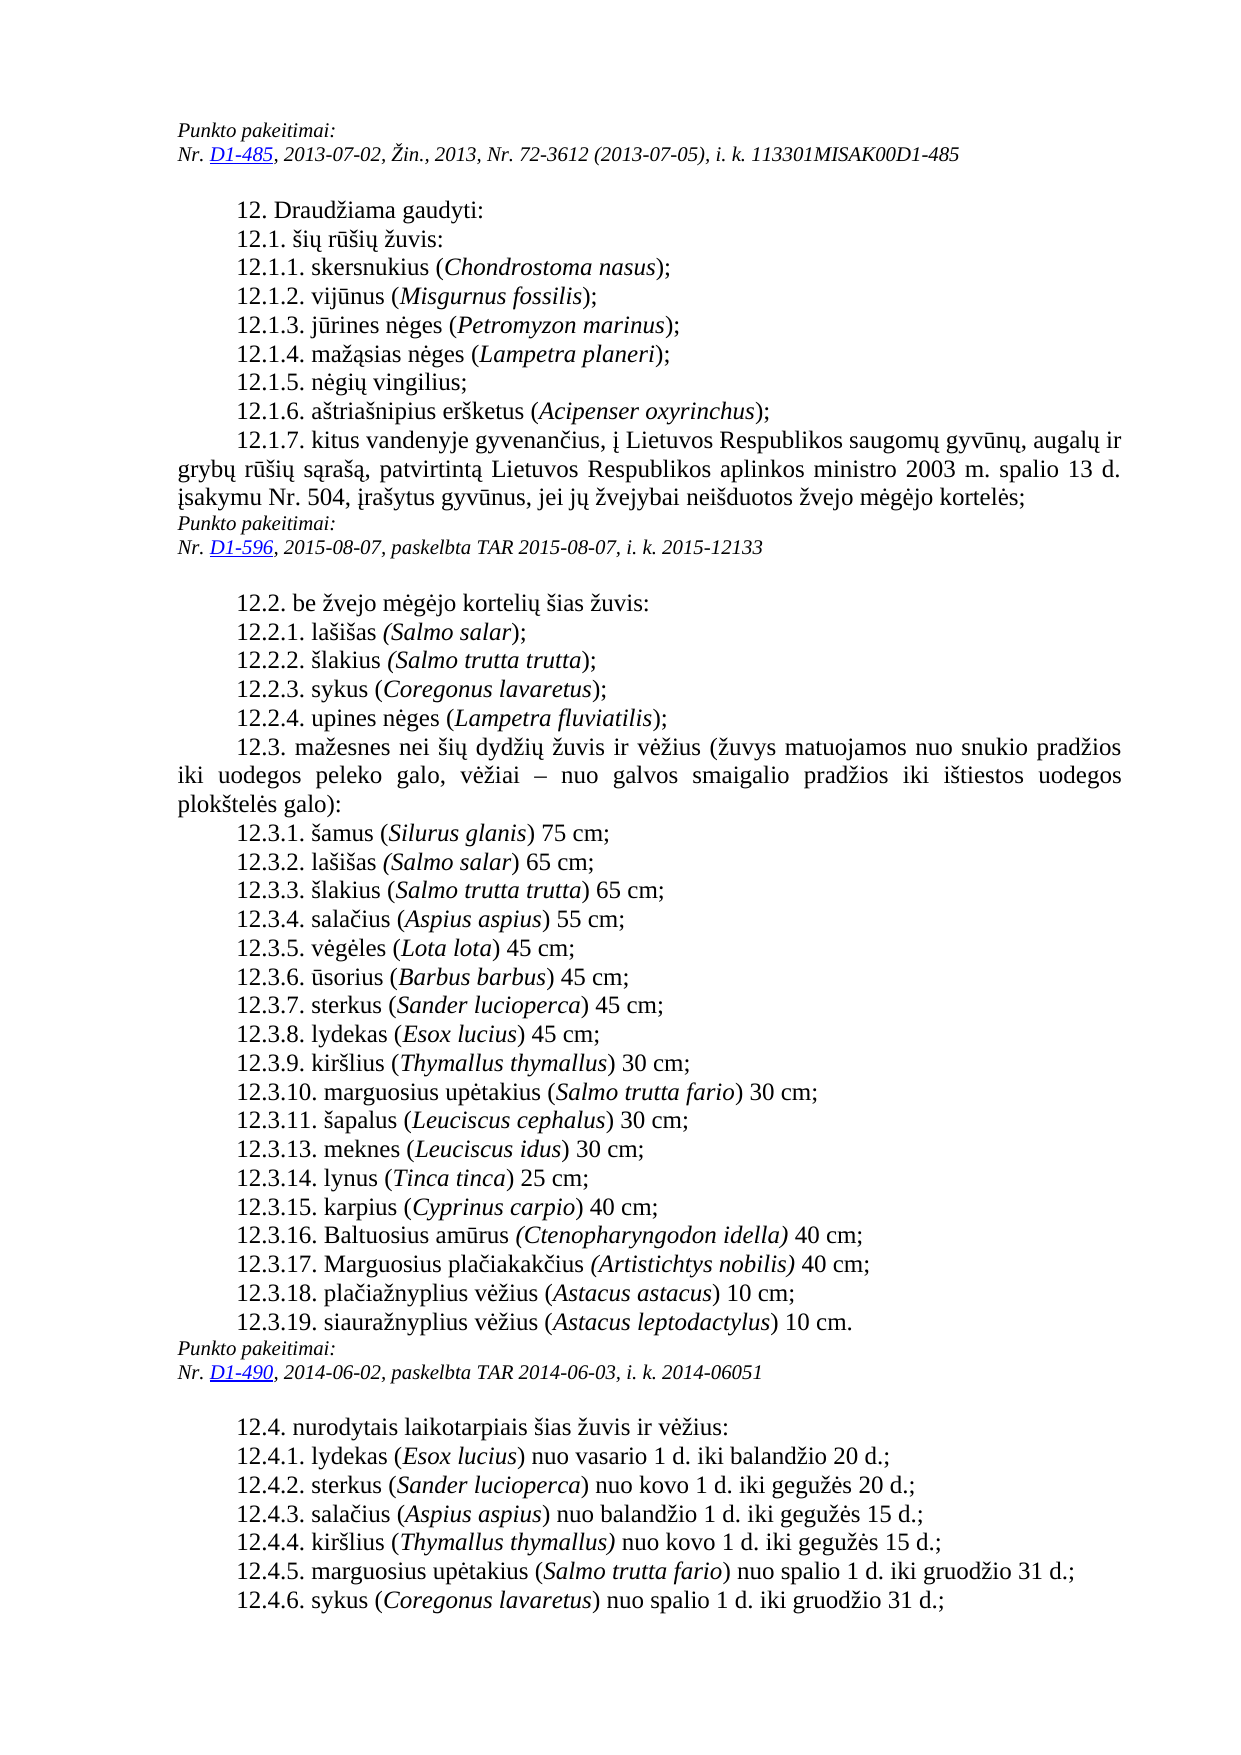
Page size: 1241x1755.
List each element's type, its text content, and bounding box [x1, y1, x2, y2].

text 12.3. mažesnes nei šių dydžių žuvis ir vėžius (žuvys matuojamos nuo snukio pradžios iki uodegos peleko galo, vėžiai – nuo galvos smaigalio pradžios iki ištiestos uodegos plokštelės galo): [177, 732, 1122, 818]
text 12.3.5. vėgėles (Lota lota) 45 cm; [177, 933, 1152, 962]
text 12.1.2. vijūnus (Misgurnus fossilis); [177, 281, 1122, 310]
text 12.3.1. šamus (Silurus glanis) 75 cm; [177, 818, 1152, 847]
text 12.3.13. meknes (Leuciscus idus) 30 cm; [177, 1134, 1152, 1163]
text 12.3.18. plačiažnyplius vėžius (Astacus astacus) 10 cm; [177, 1278, 1152, 1307]
text 12.1.6. aštriašnipius eršketus (Acipenser oxyrinchus); [177, 396, 1122, 425]
text 12.4.4. kiršlius (Thymallus thymallus) nuo kovo 1 d. iki gegužės 15 d.; [177, 1527, 1122, 1556]
text 12.3.8. lydekas (Esox lucius) 45 cm; [177, 1019, 1152, 1048]
text 12.3.15. karpius (Cyprinus carpio) 40 cm; [177, 1192, 1152, 1221]
text 12.4.1. lydekas (Esox lucius) nuo vasario 1 d. iki balandžio 20 d.; [177, 1441, 1122, 1470]
text 12.1.5. nėgių vingilius; [177, 367, 1122, 396]
text 12.3.4. salačius (Aspius aspius) 55 cm; [177, 904, 1152, 933]
text 12.4.5. marguosius upėtakius (Salmo trutta fario) nuo spalio 1 d. iki gruodžio 31 d.; [177, 1556, 1122, 1585]
text Nr. D1-485, 2013-07-02, Žin., 2013, Nr. 72-3612 (2013-07-05), i. k. 113301MISAK00D1-485 [177, 142, 1122, 166]
text 12.4. nurodytais laikotarpiais šias žuvis ir vėžius: [177, 1412, 1122, 1441]
text 12.3.9. kiršlius (Thymallus thymallus) 30 cm; [177, 1048, 1152, 1077]
text Nr. D1-596, 2015-08-07, paskelbta TAR 2015-08-07, i. k. 2015-12133 [177, 535, 1122, 559]
text 12.3.17. Marguosius plačiakakčius (Artistichtys nobilis) 40 cm; [177, 1249, 1152, 1278]
text 12.2. be žvejo mėgėjo kortelių šias žuvis: [177, 588, 1122, 617]
text 12.1.1. skersnukius (Chondrostoma nasus); [177, 252, 1122, 281]
text 12.3.19. siauražnyplius vėžius (Astacus leptodactylus) 10 cm. [177, 1307, 1152, 1336]
text 12.1. šių rūšių žuvis: [177, 224, 1122, 252]
text 12.2.3. sykus (Coregonus lavaretus); [177, 674, 1122, 703]
text Punkto pakeitimai: [177, 511, 1122, 535]
text 12.2.1. lašišas (Salmo salar); [177, 617, 1122, 646]
text 12.1.3. jūrines nėges (Petromyzon marinus); [177, 310, 1122, 339]
text 12.2.4. upines nėges (Lampetra fluviatilis); [177, 703, 1122, 732]
text 12.1.4. mažąsias nėges (Lampetra planeri); [177, 339, 1122, 367]
text 12.1.7. kitus vandenyje gyvenančius, į Lietuvos Respublikos saugomų gyvūnų, augalų ir grybų rūšių sąrašą, patvirtintą Lietuvos Respublikos aplinkos ministro 2003 m. spalio 13 d. įsakymu Nr. 504, įrašytus gyvūnus, jei jų žvejybai neišduotos žvejo mėgėjo kortelės; [177, 425, 1122, 511]
text 12.3.7. sterkus (Sander lucioperca) 45 cm; [177, 991, 1152, 1019]
text 12.3.11. šapalus (Leuciscus cephalus) 30 cm; [177, 1106, 1152, 1134]
text 12. Draudžiama gaudyti: [177, 195, 1122, 224]
text Nr. D1-490, 2014-06-02, paskelbta TAR 2014-06-03, i. k. 2014-06051 [177, 1360, 1122, 1384]
text 12.3.2. lašišas (Salmo salar) 65 cm; [177, 847, 1152, 876]
text 12.3.14. lynus (Tinca tinca) 25 cm; [177, 1163, 1152, 1192]
text 12.3.10. marguosius upėtakius (Salmo trutta fario) 30 cm; [177, 1077, 1152, 1106]
text 12.3.16. Baltuosius amūrus (Ctenopharyngodon idella) 40 cm; [177, 1221, 1152, 1249]
text 12.2.2. šlakius (Salmo trutta trutta); [177, 646, 1122, 674]
text 12.3.3. šlakius (Salmo trutta trutta) 65 cm; [177, 876, 1152, 904]
text Punkto pakeitimai: [177, 118, 1122, 142]
text Punkto pakeitimai: [177, 1336, 1122, 1360]
text 12.4.3. salačius (Aspius aspius) nuo balandžio 1 d. iki gegužės 15 d.; [177, 1499, 1122, 1527]
text 12.4.6. sykus (Coregonus lavaretus) nuo spalio 1 d. iki gruodžio 31 d.; [177, 1585, 1122, 1614]
text 12.3.6. ūsorius (Barbus barbus) 45 cm; [177, 962, 1152, 991]
text 12.4.2. sterkus (Sander lucioperca) nuo kovo 1 d. iki gegužės 20 d.; [177, 1470, 1122, 1499]
